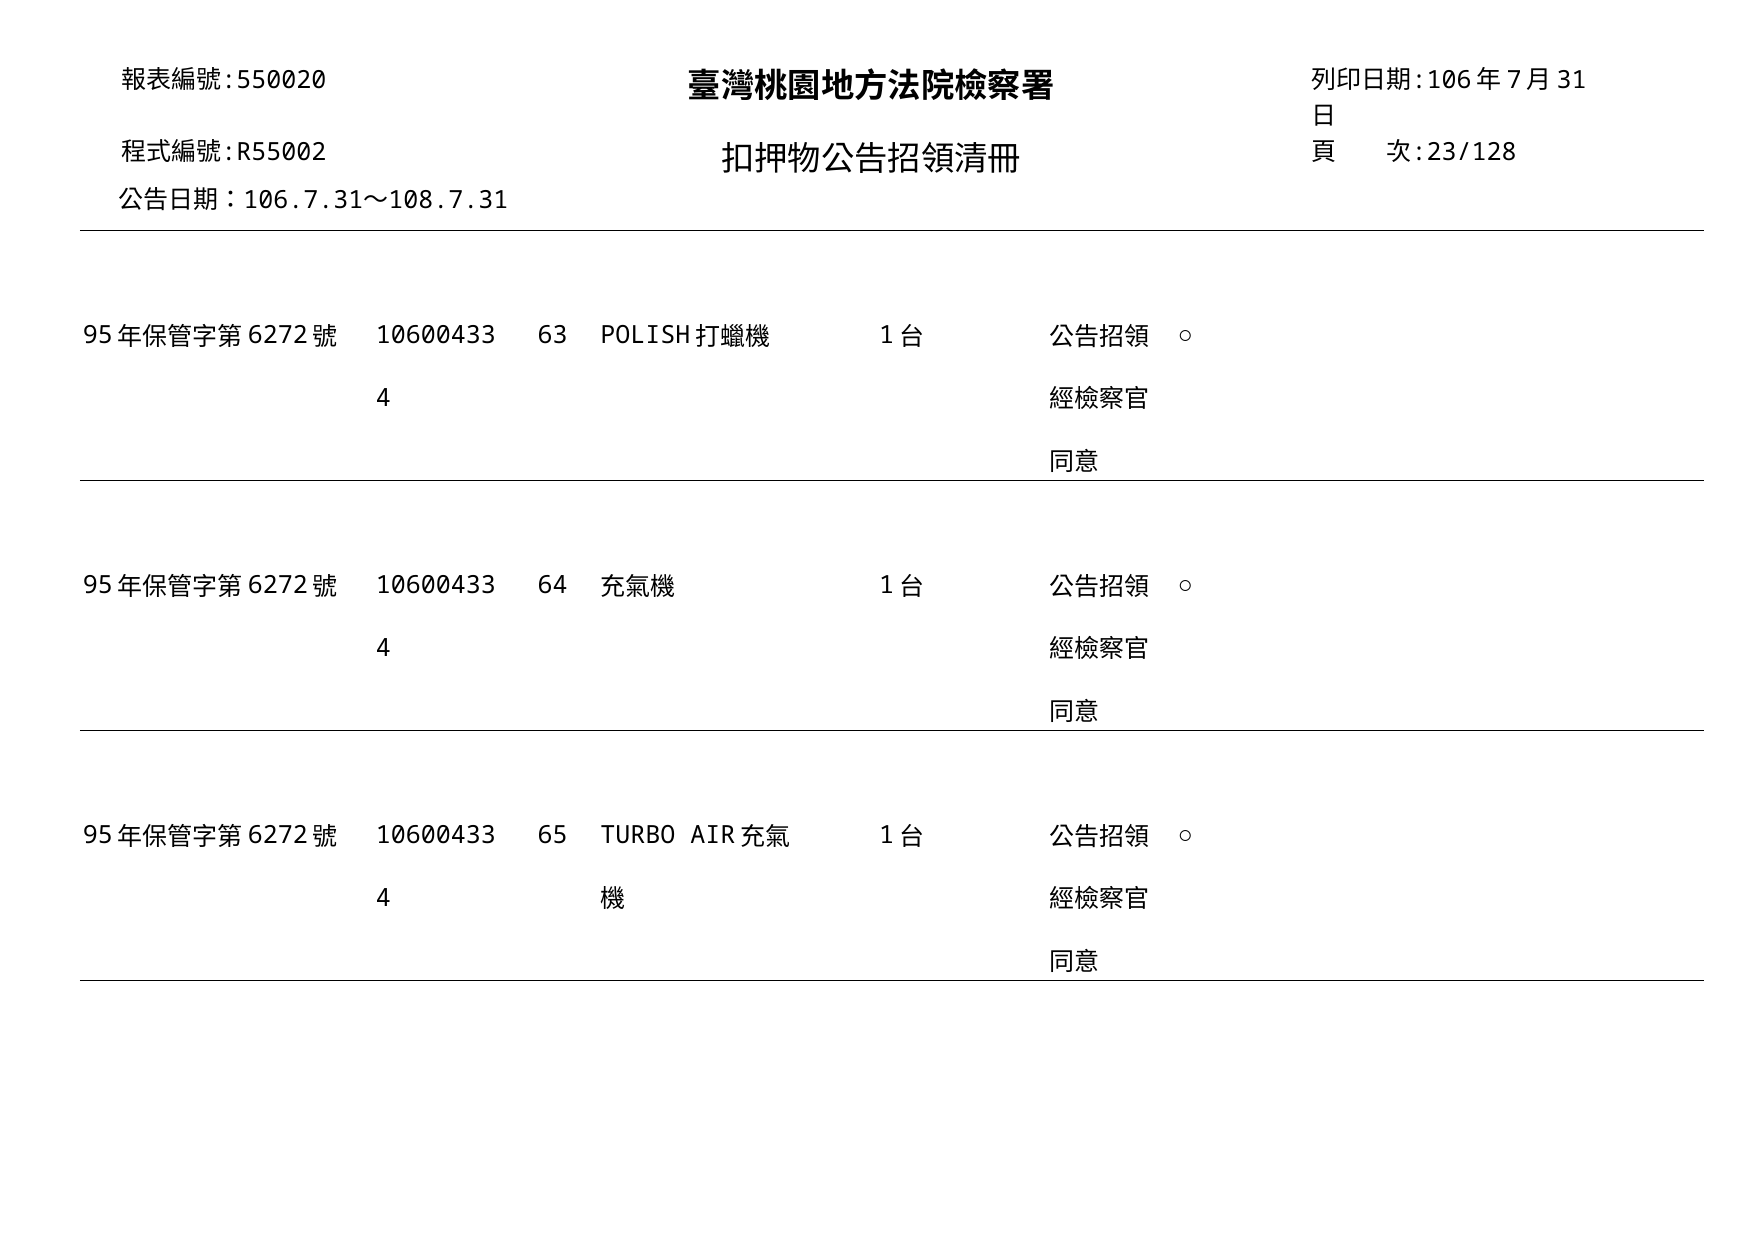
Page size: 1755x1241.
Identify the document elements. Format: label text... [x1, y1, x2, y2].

table_cell TURBO AIR充氣機 [597, 731, 807, 980]
table_cell 公告招領經檢察官同意 [1046, 231, 1175, 480]
table_cell 1台 [808, 231, 927, 480]
table_cell 1台 [808, 481, 927, 730]
table_cell [1317, 231, 1575, 480]
table_cell [1575, 481, 1704, 730]
table_cell 1台 [808, 731, 927, 980]
table_cell 95年保管字第6272號 [80, 731, 373, 980]
table_cell 63 [507, 231, 597, 480]
table_cell [927, 731, 1046, 980]
table_cell [927, 481, 1046, 730]
table_cell [1317, 731, 1575, 980]
table_cell [1575, 231, 1704, 480]
table_cell ○ [1175, 231, 1317, 480]
table_cell 公告招領經檢察官同意 [1046, 481, 1175, 730]
table_cell 充氣機 [597, 481, 807, 730]
table_cell 95年保管字第6272號 [80, 481, 373, 730]
table_cell 64 [507, 481, 597, 730]
table_cell 65 [507, 731, 597, 980]
table_cell 106004334 [373, 481, 507, 730]
table_cell 106004334 [373, 231, 507, 480]
table_cell POLISH打蠟機 [597, 231, 807, 480]
table_cell ○ [1175, 481, 1317, 730]
table_cell 106004334 [373, 731, 507, 980]
table_cell 公告招領經檢察官同意 [1046, 731, 1175, 980]
table_cell 95年保管字第6272號 [80, 231, 373, 480]
table_cell [1317, 481, 1575, 730]
table_cell [927, 231, 1046, 480]
table_cell [1575, 731, 1704, 980]
table_cell ○ [1175, 731, 1317, 980]
